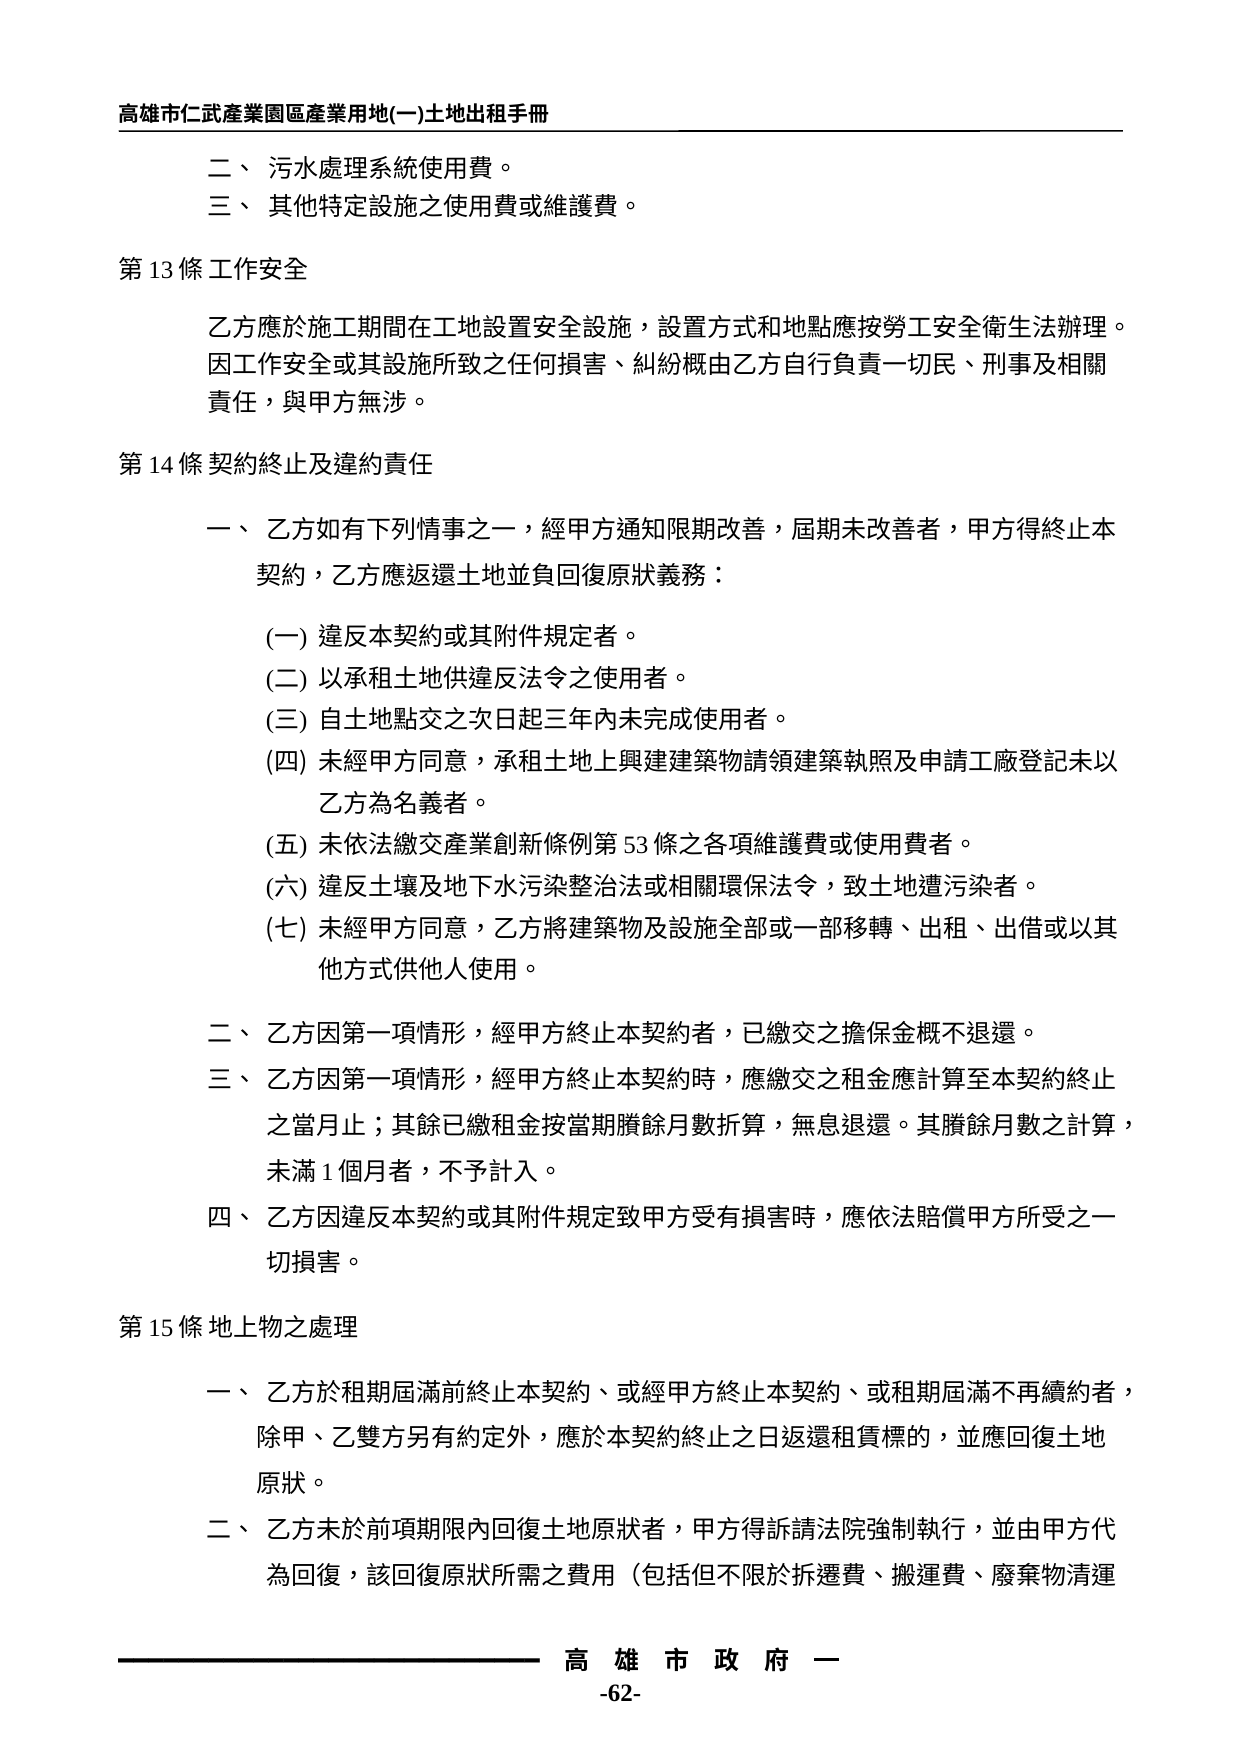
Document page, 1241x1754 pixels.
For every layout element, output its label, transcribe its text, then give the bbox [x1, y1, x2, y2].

list 違反土壤及地下水污染整治法或相關環保法令，致土地遭污染者。 [266, 862, 1122, 904]
list 違反本契約或其附件規定者。 [266, 612, 1122, 654]
list 乙方於租期屆滿前終止本契約、或經甲方終止本契約、或租期屆滿不再續約者，除甲、乙雙方另有約定外，應於本契約終止之日返還租賃標的，並應回復土地原狀。 [207, 1364, 1122, 1502]
list 其他特定設施之使用費或維護費。 [207, 185, 1122, 223]
text 第15條 地上物之處理 [118, 1300, 1122, 1346]
list 乙方未於前項期限內回復土地原狀者，甲方得訴請法院強制執行，並由甲方代為回復，該回復原狀所需之費用（包括但不限於拆遷費、搬運費、廢棄物清運費、工資、管理費等），均由乙方負擔。回復土地原狀費用得自擔保金扣抵之，不足部分甲方仍得向申請人追繳。 [207, 1502, 1122, 1593]
list 未經甲方同意，乙方將建築物及設施全部或一部移轉、出租、出借或以其他方式供他人使用。 [266, 904, 1122, 987]
list 以承租土地供違反法令之使用者。 [266, 654, 1122, 696]
list 自土地點交之次日起三年內未完成使用者。 [266, 696, 1122, 737]
text 乙方應於施工期間在工地設置安全設施，設置方式和地點應按勞工安全衛生法辦理。因工作安全或其設施所致之任何損害、糾紛概由乙方自行負責一切民、刑事及相關責任，與甲方無涉。 [207, 306, 1122, 418]
list 污水處理系統使用費。 [207, 148, 1122, 185]
list 未經甲方同意，承租土地上興建建築物請領建築執照及申請工廠登記未以乙方為名義者。 [266, 737, 1122, 821]
list 乙方因違反本契約或其附件規定致甲方受有損害時，應依法賠償甲方所受之一切損害。 [207, 1189, 1122, 1281]
list 未依法繳交產業創新條例第53條之各項維護費或使用費者。 [266, 821, 1122, 862]
list 乙方如有下列情事之一，經甲方通知限期改善，屆期未改善者，甲方得終止本契約，乙方應返還土地並負回復原狀義務： [207, 502, 1122, 593]
text 第14條 契約終止及違約責任 [118, 437, 1122, 483]
list 乙方因第一項情形，經甲方終止本契約時，應繳交之租金應計算至本契約終止之當月止；其餘已繳租金按當期賸餘月數折算，無息退還。其賸餘月數之計算，未滿1個月者，不予計入。 [207, 1052, 1122, 1189]
text 第13條 工作安全 [118, 241, 1122, 287]
list 乙方因第一項情形，經甲方終止本契約者，已繳交之擔保金概不退還。 [207, 1006, 1122, 1052]
